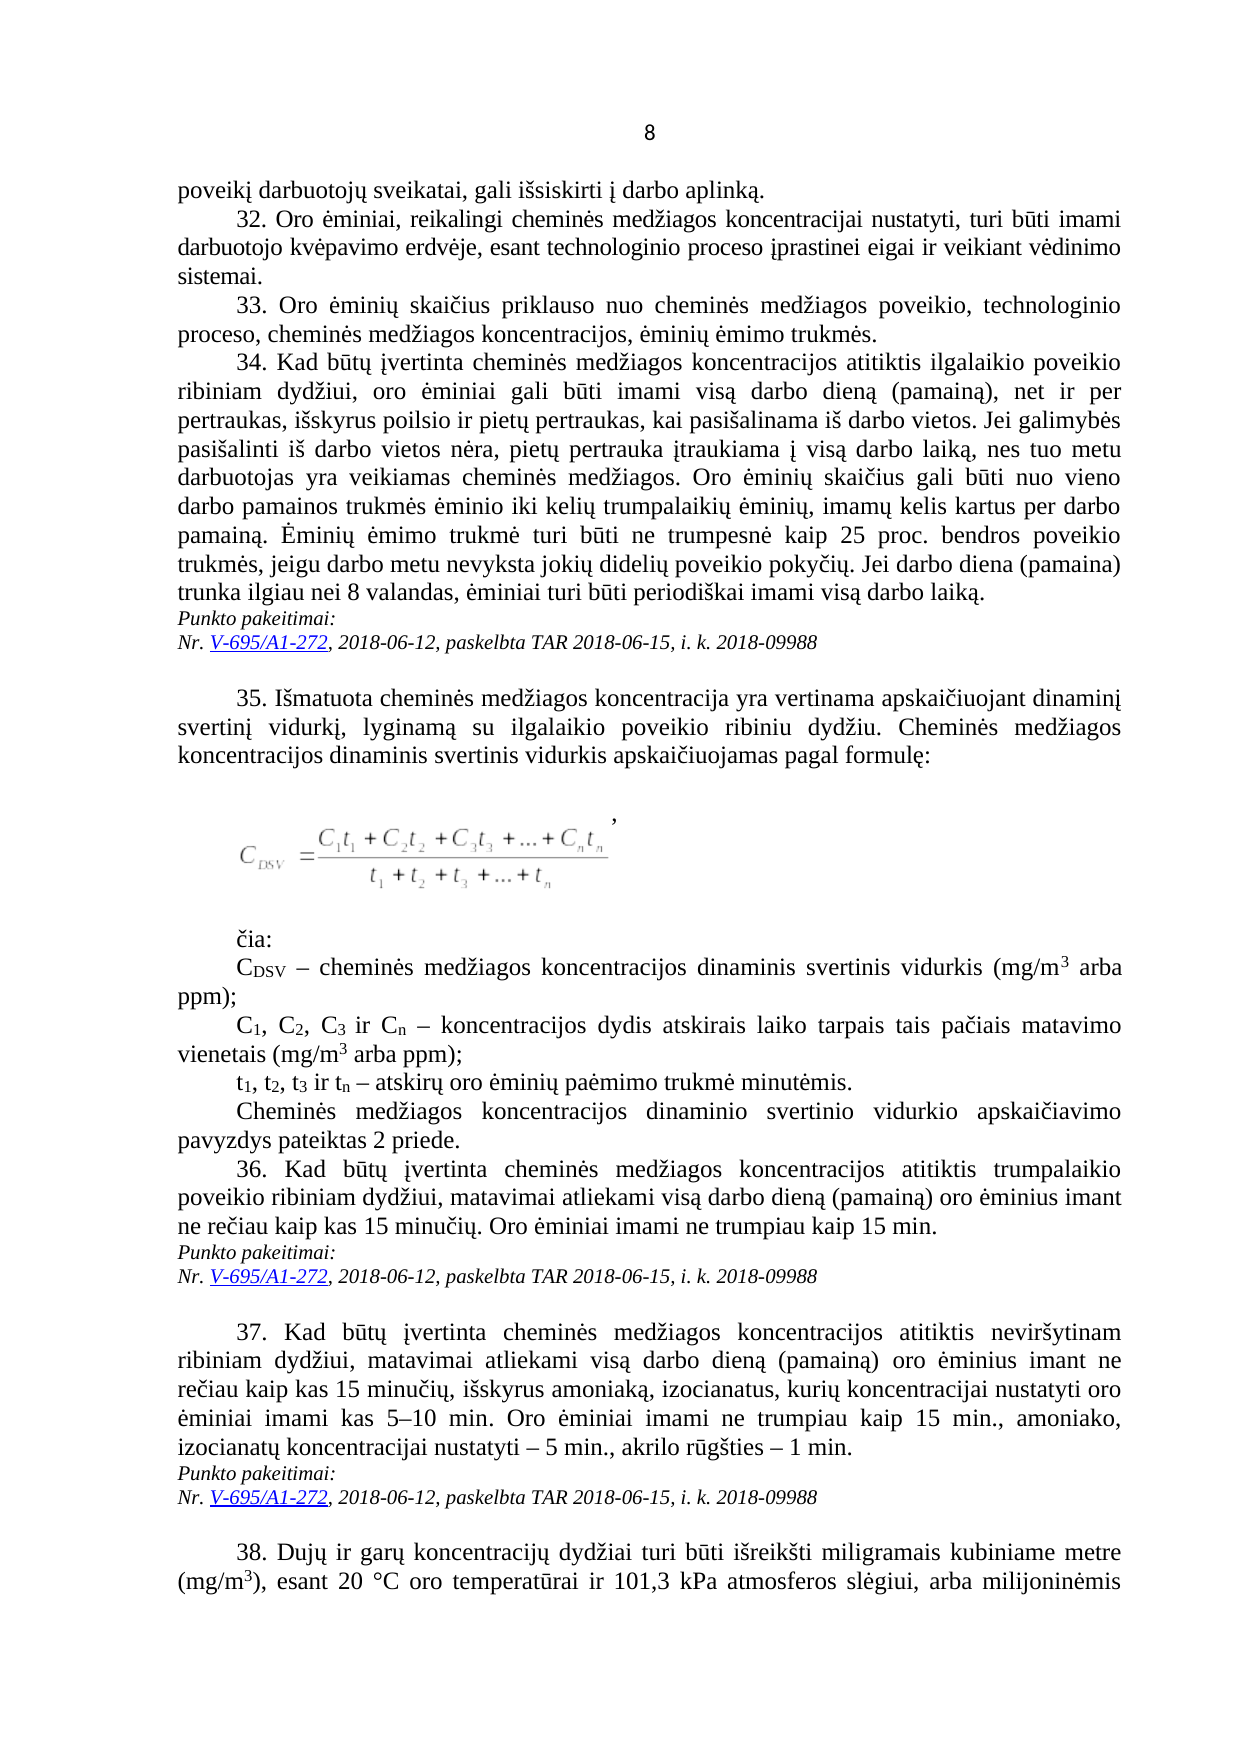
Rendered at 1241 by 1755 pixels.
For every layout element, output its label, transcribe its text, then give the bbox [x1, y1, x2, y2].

text Nr. V-695/A1-272, 2018-06-12, paskelbta TAR 2018-06-15, i. k. 2018-09988 [177, 630, 1122, 654]
text 35. Išmatuota cheminės medžiagos koncentracija yra vertinama apskaičiuojant dinaminį svertinį vidurkį, lyginamą su ilgalaikio poveikio ribiniu dydžiu. Cheminės medžiagos koncentracijos dinaminis svertinis vidurkis apskaičiuojamas pagal formulę: [177, 683, 1122, 769]
text Punkto pakeitimai: [177, 1240, 1122, 1264]
text Punkto pakeitimai: [177, 1461, 1122, 1484]
text poveikį darbuotojų sveikatai, gali išsiskirti į darbo aplinką. [177, 175, 1122, 204]
text 33. Oro ėminių skaičius priklauso nuo cheminės medžiagos poveikio, technologinio proceso, cheminės medžiagos koncentracijos, ėminių ėmimo trukmės. [177, 290, 1122, 347]
text t1, t2, t3 ir tn – atskirų oro ėminių paėmimo trukmė minutėmis. [177, 1067, 1122, 1096]
text C1, C2, C3 ir Cn – koncentracijos dydis atskirais laiko tarpais tais pačiais matavimo vienetais (mg/m3 arba ppm); [177, 1010, 1122, 1067]
text čia: [177, 924, 1122, 952]
text 38. Dujų ir garų koncentracijų dydžiai turi būti išreikšti miligramais kubiniame metre (mg/m3), esant 20 °C oro temperatūrai ir 101,3 kPa atmosferos slėgiui, arba milijoninėmis [177, 1537, 1122, 1595]
text 36. Kad būtų įvertinta cheminės medžiagos koncentracijos atitiktis trumpalaikio poveikio ribiniam dydžiui, matavimai atliekami visą darbo dieną (pamainą) oro ėminius imant ne rečiau kaip kas 15 minučių. Oro ėminiai imami ne trumpiau kaip 15 min. [177, 1154, 1122, 1240]
text , [236, 798, 1122, 895]
text 37. Kad būtų įvertinta cheminės medžiagos koncentracijos atitiktis neviršytinam ribiniam dydžiui, matavimai atliekami visą darbo dieną (pamainą) oro ėminius imant ne rečiau kaip kas 15 minučių, išskyrus amoniaką, izocianatus, kurių koncentracijai nustatyti oro ėminiai imami kas 5–10 min. Oro ėminiai imami ne trumpiau kaip 15 min., amoniako, izocianatų koncentracijai nustatyti – 5 min., akrilo rūgšties – 1 min. [177, 1317, 1122, 1461]
text 32. Oro ėminiai, reikalingi cheminės medžiagos koncentracijai nustatyti, turi būti imami darbuotojo kvėpavimo erdvėje, esant technologinio proceso įprastinei eigai ir veikiant vėdinimo sistemai. [177, 204, 1122, 290]
text Punkto pakeitimai: [177, 606, 1122, 630]
text Cheminės medžiagos koncentracijos dinaminio svertinio vidurkio apskaičiavimo pavyzdys pateiktas 2 priede. [177, 1096, 1122, 1154]
text CDSV – cheminės medžiagos koncentracijos dinaminis svertinis vidurkis (mg/m3 arba ppm); [177, 952, 1122, 1010]
text 34. Kad būtų įvertinta cheminės medžiagos koncentracijos atitiktis ilgalaikio poveikio ribiniam dydžiui, oro ėminiai gali būti imami visą darbo dieną (pamainą), net ir per pertraukas, išskyrus poilsio ir pietų pertraukas, kai pasišalinama iš darbo vietos. Jei galimybės pasišalinti iš darbo vietos nėra, pietų pertrauka įtraukiama į visą darbo laiką, nes tuo metu darbuotojas yra veikiamas cheminės medžiagos. Oro ėminių skaičius gali būti nuo vieno darbo pamainos trukmės ėminio iki kelių trumpalaikių ėminių, imamų kelis kartus per darbo pamainą. Ėminių ėmimo trukmė turi būti ne trumpesnė kaip 25 proc. bendros poveikio trukmės, jeigu darbo metu nevyksta jokių didelių poveikio pokyčių. Jei darbo diena (pamaina) trunka ilgiau nei 8 valandas, ėminiai turi būti periodiškai imami visą darbo laiką. [177, 347, 1122, 606]
text Nr. V-695/A1-272, 2018-06-12, paskelbta TAR 2018-06-15, i. k. 2018-09988 [177, 1484, 1122, 1509]
text Nr. V-695/A1-272, 2018-06-12, paskelbta TAR 2018-06-15, i. k. 2018-09988 [177, 1264, 1122, 1288]
